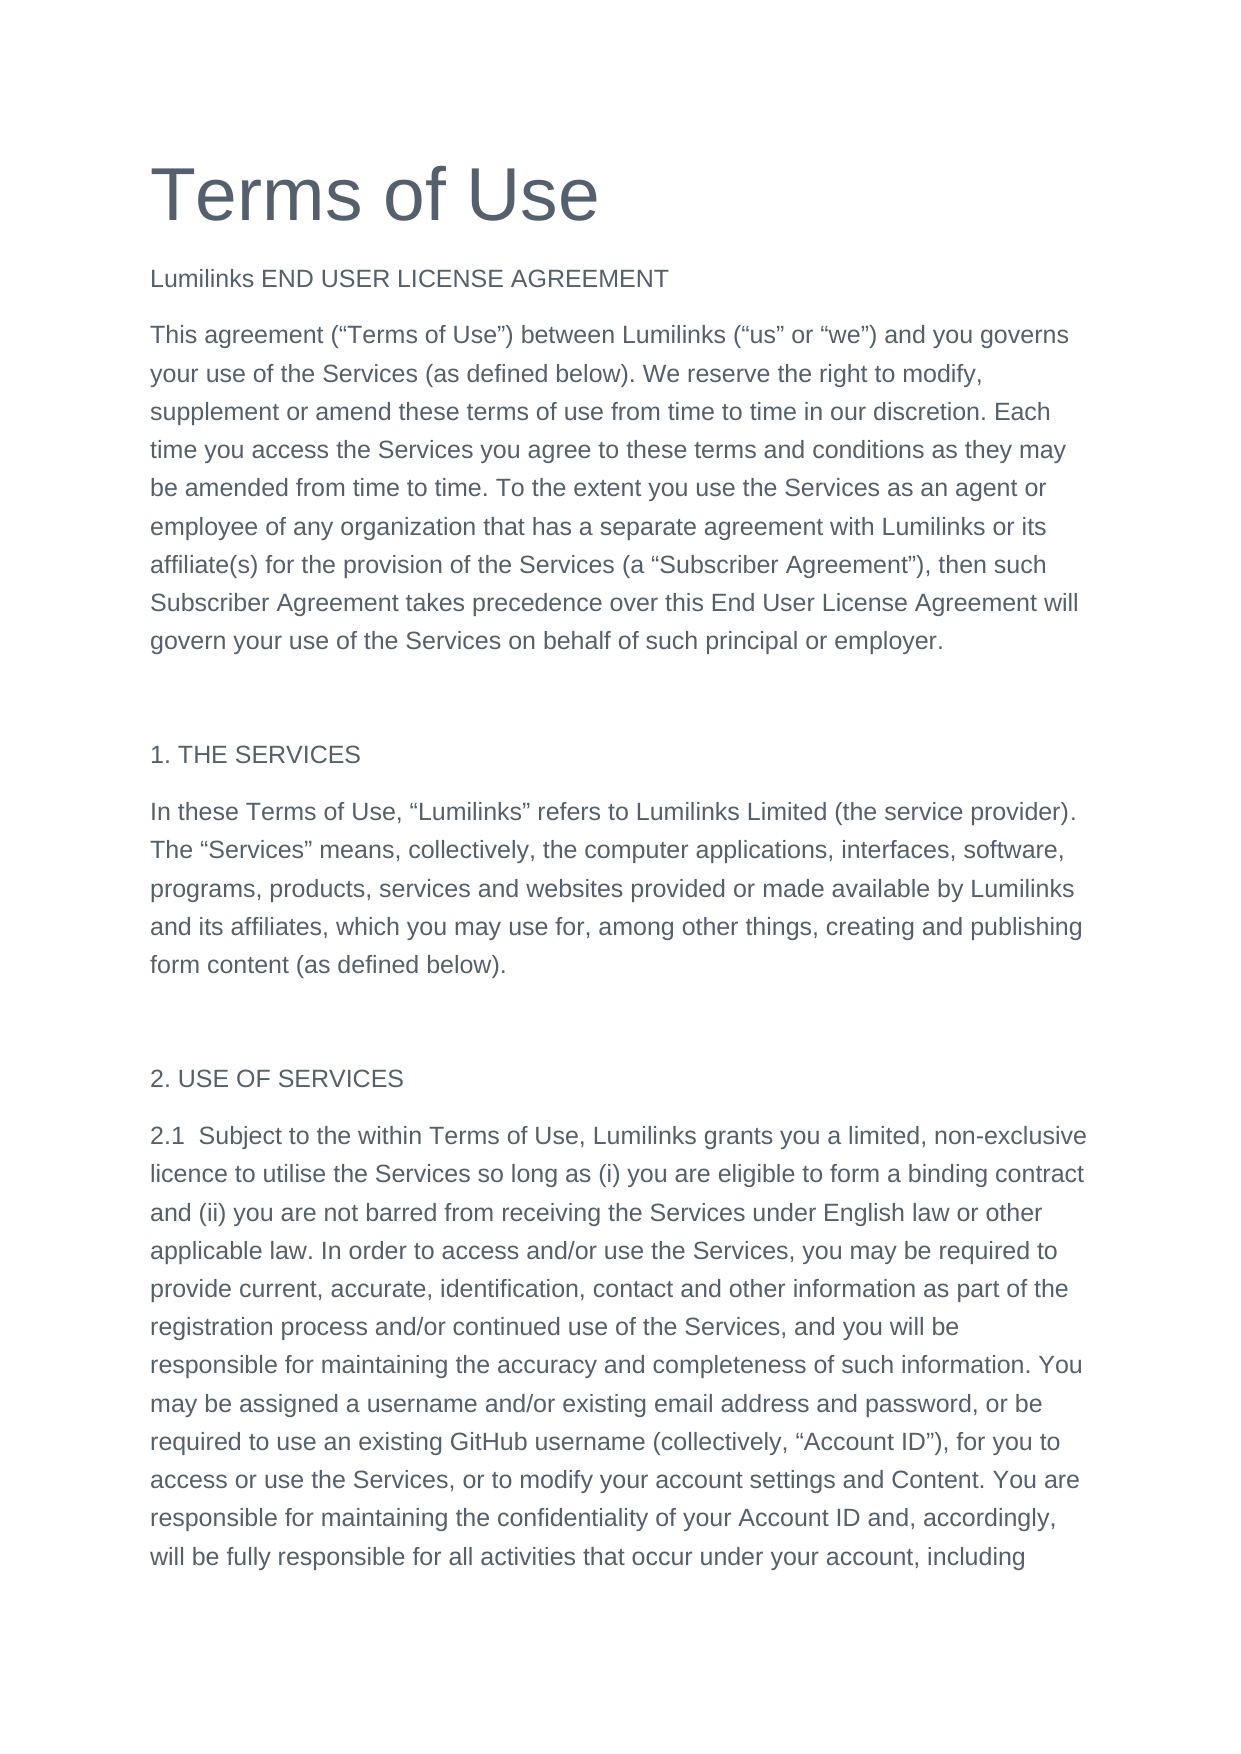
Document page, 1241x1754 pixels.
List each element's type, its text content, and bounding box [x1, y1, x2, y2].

text 2. USE OF SERVICES [150, 1064, 1090, 1093]
text In these Terms of Use, “Lumilinks” refers to Lumilinks Limited (the service provider). The “Services” means, collectively, the computer applications, interfaces, software, programs, products, services and websites provided or made available by Lumilinks and its affiliates, which you may use for, among other things, creating and publishing form content (as defined below). [150, 797, 1090, 979]
text 1. THE SERVICES [150, 740, 1090, 769]
text 2.1 Subject to the within Terms of Use, Lumilinks grants you a limited, non-exclusive licence to utilise the Services so long as (i) you are eligible to form a binding contract and (ii) you are not barred from receiving the Services under English law or other applicable law. In order to access and/or use the Services, you may be required to provide current, accurate, identification, contact and other information as part of the registration process and/or continued use of the Services, and you will be responsible for maintaining the accuracy and completeness of such information. You may be assigned a username and/or existing email address and password, or be required to use an existing GitHub username (collectively, “Account ID”), for you to access or use the Services, or to modify your account settings and Content. You are responsible for maintaining the confidentiality of your Account ID and, accordingly, will be fully responsible for all activities that occur under your account, including [150, 1121, 1090, 1570]
subtitle Terms of Use [150, 150, 1090, 236]
text This agreement (“Terms of Use”) between Lumilinks (“us” or “we”) and you governs your use of the Services (as defined below). We reserve the right to modify, supplement or amend these terms of use from time to time in our discretion. Each time you access the Services you agree to these terms and conditions as they may be amended from time to time. To the extent you use the Services as an agent or employee of any organization that has a separate agreement with Lumilinks or its affiliate(s) for the provision of the Services (a “Subscriber Agreement”), then such Subscriber Agreement takes precedence over this End User License Agreement will govern your use of the Services on behalf of such principal or employer. [150, 321, 1090, 655]
text Lumilinks END USER LICENSE AGREEMENT [150, 263, 1090, 292]
